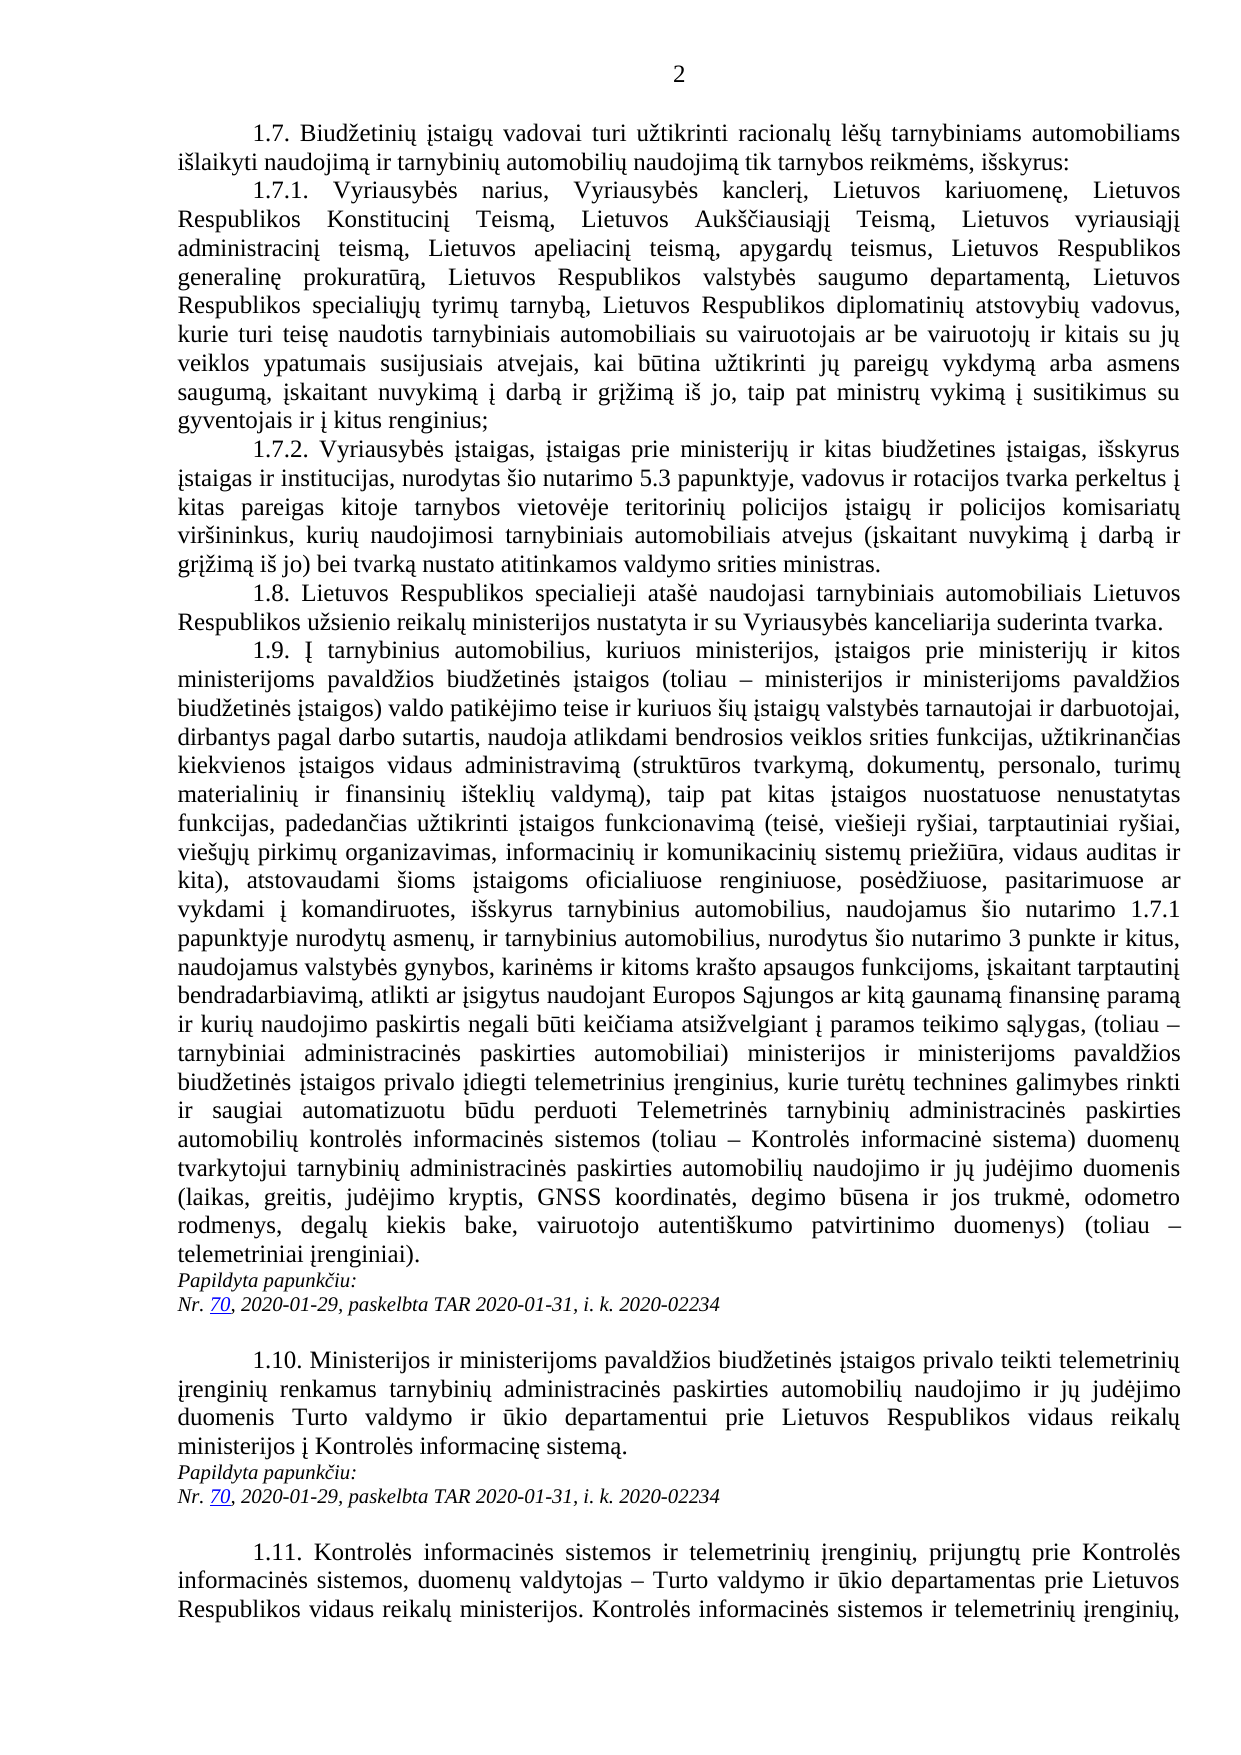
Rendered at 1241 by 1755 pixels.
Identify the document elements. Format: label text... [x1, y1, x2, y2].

text 1.9. Į tarnybinius automobilius, kuriuos ministerijos, įstaigos prie ministerijų ir kitos ministerijoms pavaldžios biudžetinės įstaigos (toliau – ministerijos ir ministerijoms pavaldžios biudžetinės įstaigos) valdo patikėjimo teise ir kuriuos šių įstaigų valstybės tarnautojai ir darbuotojai, dirbantys pagal darbo sutartis, naudoja atlikdami bendrosios veiklos srities funkcijas, užtikrinančias kiekvienos įstaigos vidaus administravimą (struktūros tvarkymą, dokumentų, personalo, turimų materialinių ir finansinių išteklių valdymą), taip pat kitas įstaigos nuostatuose nenustatytas funkcijas, padedančias užtikrinti įstaigos funkcionavimą (teisė, viešieji ryšiai, tarptautiniai ryšiai, viešųjų pirkimų organizavimas, informacinių ir komunikacinių sistemų priežiūra, vidaus auditas ir kita), atstovaudami šioms įstaigoms oficialiuose renginiuose, posėdžiuose, pasitarimuose ar vykdami į komandiruotes, išskyrus tarnybinius automobilius, naudojamus šio nutarimo 1.7.1 papunktyje nurodytų asmenų, ir tarnybinius automobilius, nurodytus šio nutarimo 3 punkte ir kitus, naudojamus valstybės gynybos, karinėms ir kitoms krašto apsaugos funkcijoms, įskaitant tarptautinį bendradarbiavimą, atlikti ar įsigytus naudojant Europos Sąjungos ar kitą gaunamą finansinę paramą ir kurių naudojimo paskirtis negali būti keičiama atsižvelgiant į paramos teikimo sąlygas, (toliau – tarnybiniai administracinės paskirties automobiliai) ministerijos ir ministerijoms pavaldžios biudžetinės įstaigos privalo įdiegti telemetrinius įrenginius, kurie turėtų technines galimybes rinkti ir saugiai automatizuotu būdu perduoti Telemetrinės tarnybinių administracinės paskirties automobilių kontrolės informacinės sistemos (toliau – Kontrolės informacinė sistema) duomenų tvarkytojui tarnybinių administracinės paskirties automobilių naudojimo ir jų judėjimo duomenis (laikas, greitis, judėjimo kryptis, GNSS koordinatės, degimo būsena ir jos trukmė, odometro rodmenys, degalų kiekis bake, vairuotojo autentiškumo patvirtinimo duomenys) (toliau – telemetriniai įrenginiai). [177, 636, 1181, 1268]
text 1.8. Lietuvos Respublikos specialieji atašė naudojasi tarnybiniais automobiliais Lietuvos Respublikos užsienio reikalų ministerijos nustatyta ir su Vyriausybės kanceliarija suderinta tvarka. [177, 578, 1181, 636]
text 1.7.1. Vyriausybės narius, Vyriausybės kanclerį, Lietuvos kariuomenę, Lietuvos Respublikos Konstitucinį Teismą, Lietuvos Aukščiausiąjį Teismą, Lietuvos vyriausiąjį administracinį teismą, Lietuvos apeliacinį teismą, apygardų teismus, Lietuvos Respublikos generalinę prokuratūrą, Lietuvos Respublikos valstybės saugumo departamentą, Lietuvos Respublikos specialiųjų tyrimų tarnybą, Lietuvos Respublikos diplomatinių atstovybių vadovus, kurie turi teisę naudotis tarnybiniais automobiliais su vairuotojais ar be vairuotojų ir kitais su jų veiklos ypatumais susijusiais atvejais, kai būtina užtikrinti jų pareigų vykdymą arba asmens saugumą, įskaitant nuvykimą į darbą ir grįžimą iš jo, taip pat ministrų vykimą į susitikimus su gyventojais ir į kitus renginius; [177, 176, 1181, 434]
text Papildyta papunkčiu: [177, 1268, 1181, 1292]
text Papildyta papunkčiu: [177, 1460, 1181, 1484]
text Nr. 70, 2020-01-29, paskelbta TAR 2020-01-31, i. k. 2020-02234 [177, 1292, 1181, 1316]
text 1.7. Biudžetinių įstaigų vadovai turi užtikrinti racionalų lėšų tarnybiniams automobiliams išlaikyti naudojimą ir tarnybinių automobilių naudojimą tik tarnybos reikmėms, išskyrus: [177, 118, 1181, 176]
text 1.7.2. Vyriausybės įstaigas, įstaigas prie ministerijų ir kitas biudžetines įstaigas, išskyrus įstaigas ir institucijas, nurodytas šio nutarimo 5.3 papunktyje, vadovus ir rotacijos tvarka perkeltus į kitas pareigas kitoje tarnybos vietovėje teritorinių policijos įstaigų ir policijos komisariatų viršininkus, kurių naudojimosi tarnybiniais automobiliais atvejus (įskaitant nuvykimą į darbą ir grįžimą iš jo) bei tvarką nustato atitinkamos valdymo srities ministras. [177, 434, 1181, 578]
text 1.10. Ministerijos ir ministerijoms pavaldžios biudžetinės įstaigos privalo teikti telemetrinių įrenginių renkamus tarnybinių administracinės paskirties automobilių naudojimo ir jų judėjimo duomenis Turto valdymo ir ūkio departamentui prie Lietuvos Respublikos vidaus reikalų ministerijos į Kontrolės informacinę sistemą. [177, 1345, 1181, 1460]
text Nr. 70, 2020-01-29, paskelbta TAR 2020-01-31, i. k. 2020-02234 [177, 1484, 1181, 1508]
text 1.11. Kontrolės informacinės sistemos ir telemetrinių įrenginių, prijungtų prie Kontrolės informacinės sistemos, duomenų valdytojas – Turto valdymo ir ūkio departamentas prie Lietuvos Respublikos vidaus reikalų ministerijos. Kontrolės informacinės sistemos ir telemetrinių įrenginių, [177, 1537, 1181, 1623]
